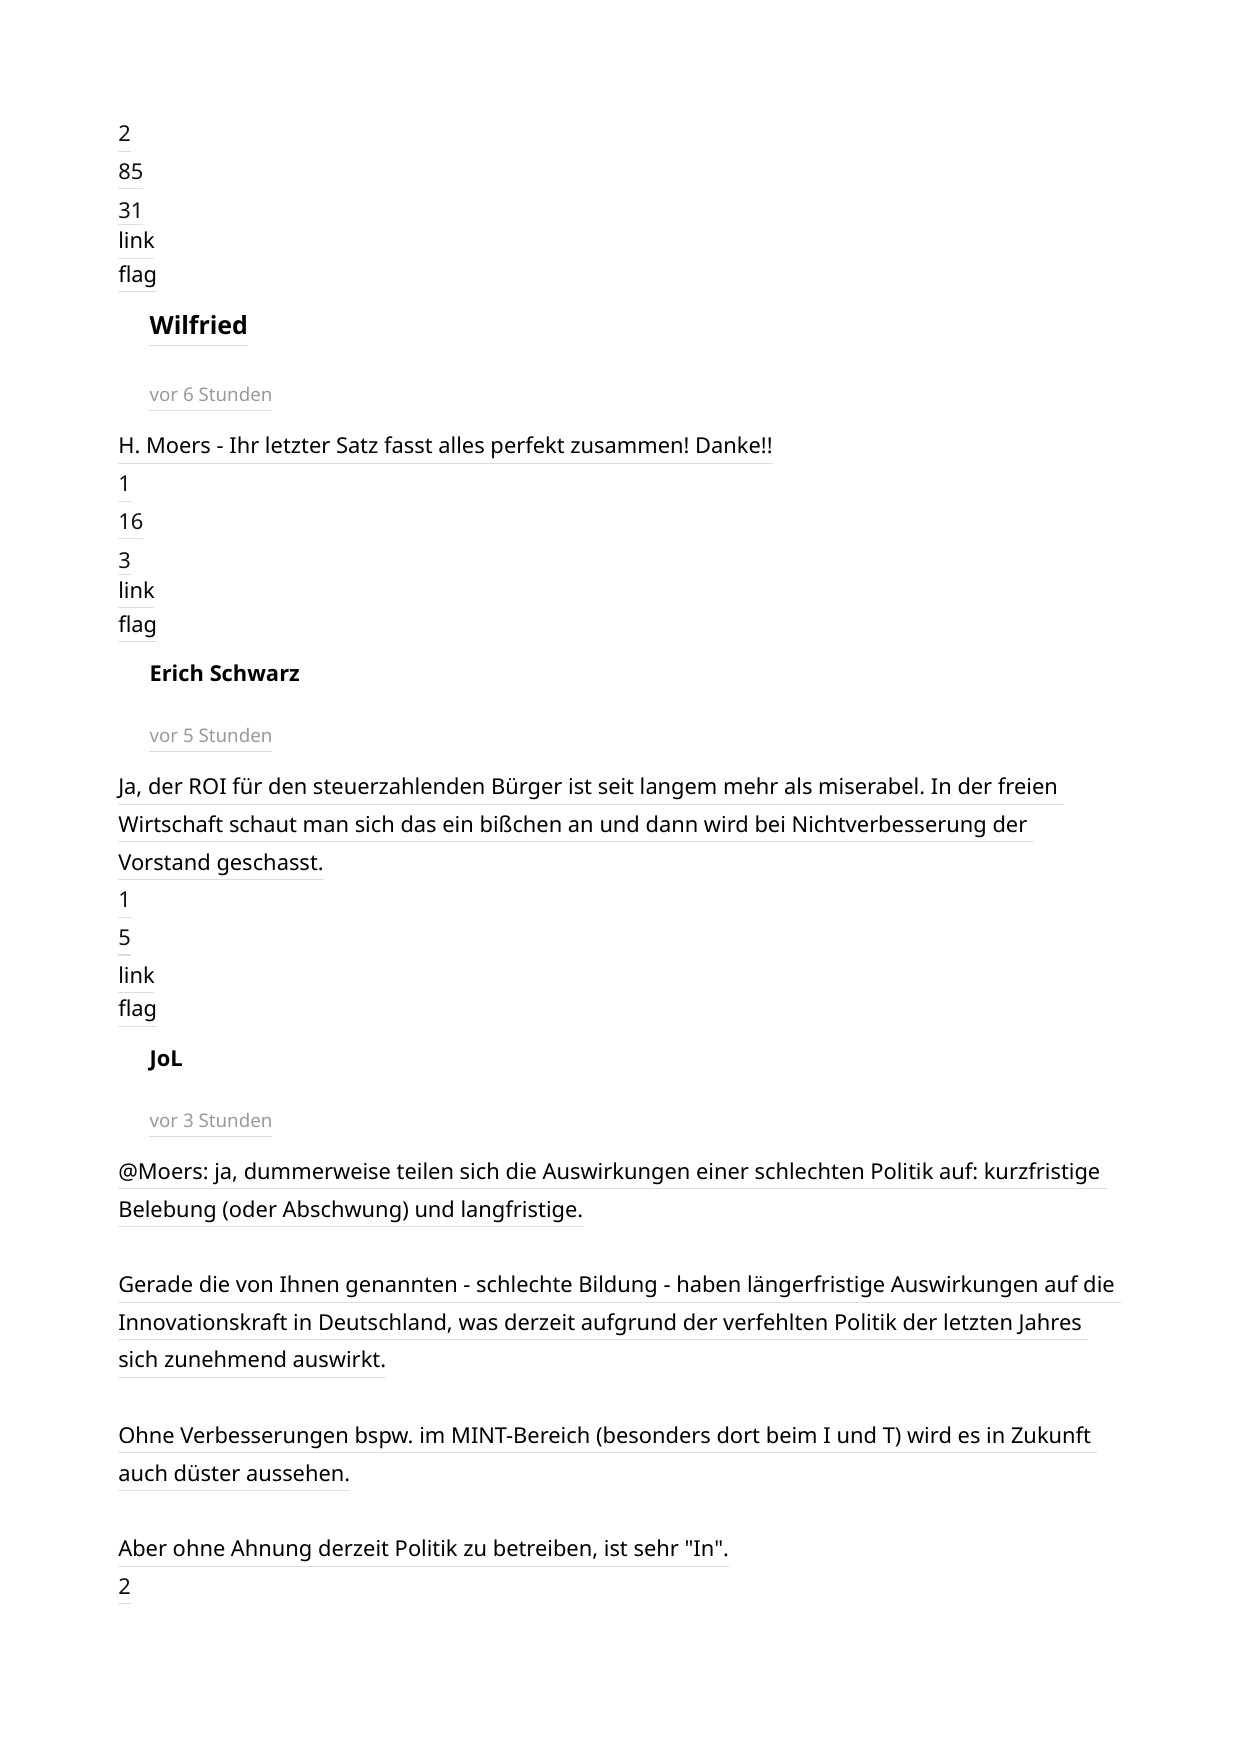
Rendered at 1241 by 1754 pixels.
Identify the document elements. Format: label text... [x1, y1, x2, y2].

text flag [118, 993, 1122, 1027]
text JoL [149, 1043, 1122, 1072]
text link [118, 575, 1122, 608]
text link [118, 225, 1122, 259]
text 31 [118, 193, 1122, 225]
text 1 [118, 468, 1122, 502]
text 85 [118, 156, 1122, 189]
text link [118, 959, 1122, 993]
text Erich Schwarz [149, 658, 1122, 688]
text 2 [118, 118, 1122, 152]
text 16 [118, 506, 1122, 539]
text 3 [118, 543, 1122, 575]
text Ja, der ROI für den steuerzahlenden Bürger ist seit langem mehr als miserabel. In der freien Wirtschaft schaut man sich das ein bißchen an und dann wird bei Nichtverbesserung der Vorstand geschasst. [118, 771, 1122, 880]
text H. Moers - Ihr letzter Satz fasst alles perfekt zusammen! Danke!! [118, 430, 1122, 464]
text vor 5 Stunden [149, 722, 1117, 752]
text flag [118, 259, 1122, 292]
text vor 3 Stunden [149, 1107, 1117, 1137]
text 1 [118, 884, 1122, 918]
text 2 [118, 1571, 1122, 1604]
text flag [118, 608, 1122, 642]
text 5 [118, 922, 1122, 956]
text Innovationskraft in Deutschland, was derzeit aufgrund der verfehlten Politik der letzten Jahres sich zunehmend auswirkt. Ohne Verbesserungen bspw. im MINT-Bereich (besonders dort beim I und T) wird es in Zukunft auch düster aussehen. Aber ohne Ahnung derzeit Politik zu betreiben, ist sehr "In". [118, 1303, 1122, 1567]
text vor 6 Stunden [149, 382, 1117, 411]
text Wilfried [149, 308, 1122, 346]
text @Moers: ja, dummerweise teilen sich die Auswirkungen einer schlechten Politik auf: kurzfristige Belebung (oder Abschwung) und langfristige. Gerade die von Ihnen genannten - schlechte Bildung - haben längerfristige Auswirkungen auf die [118, 1156, 1122, 1302]
